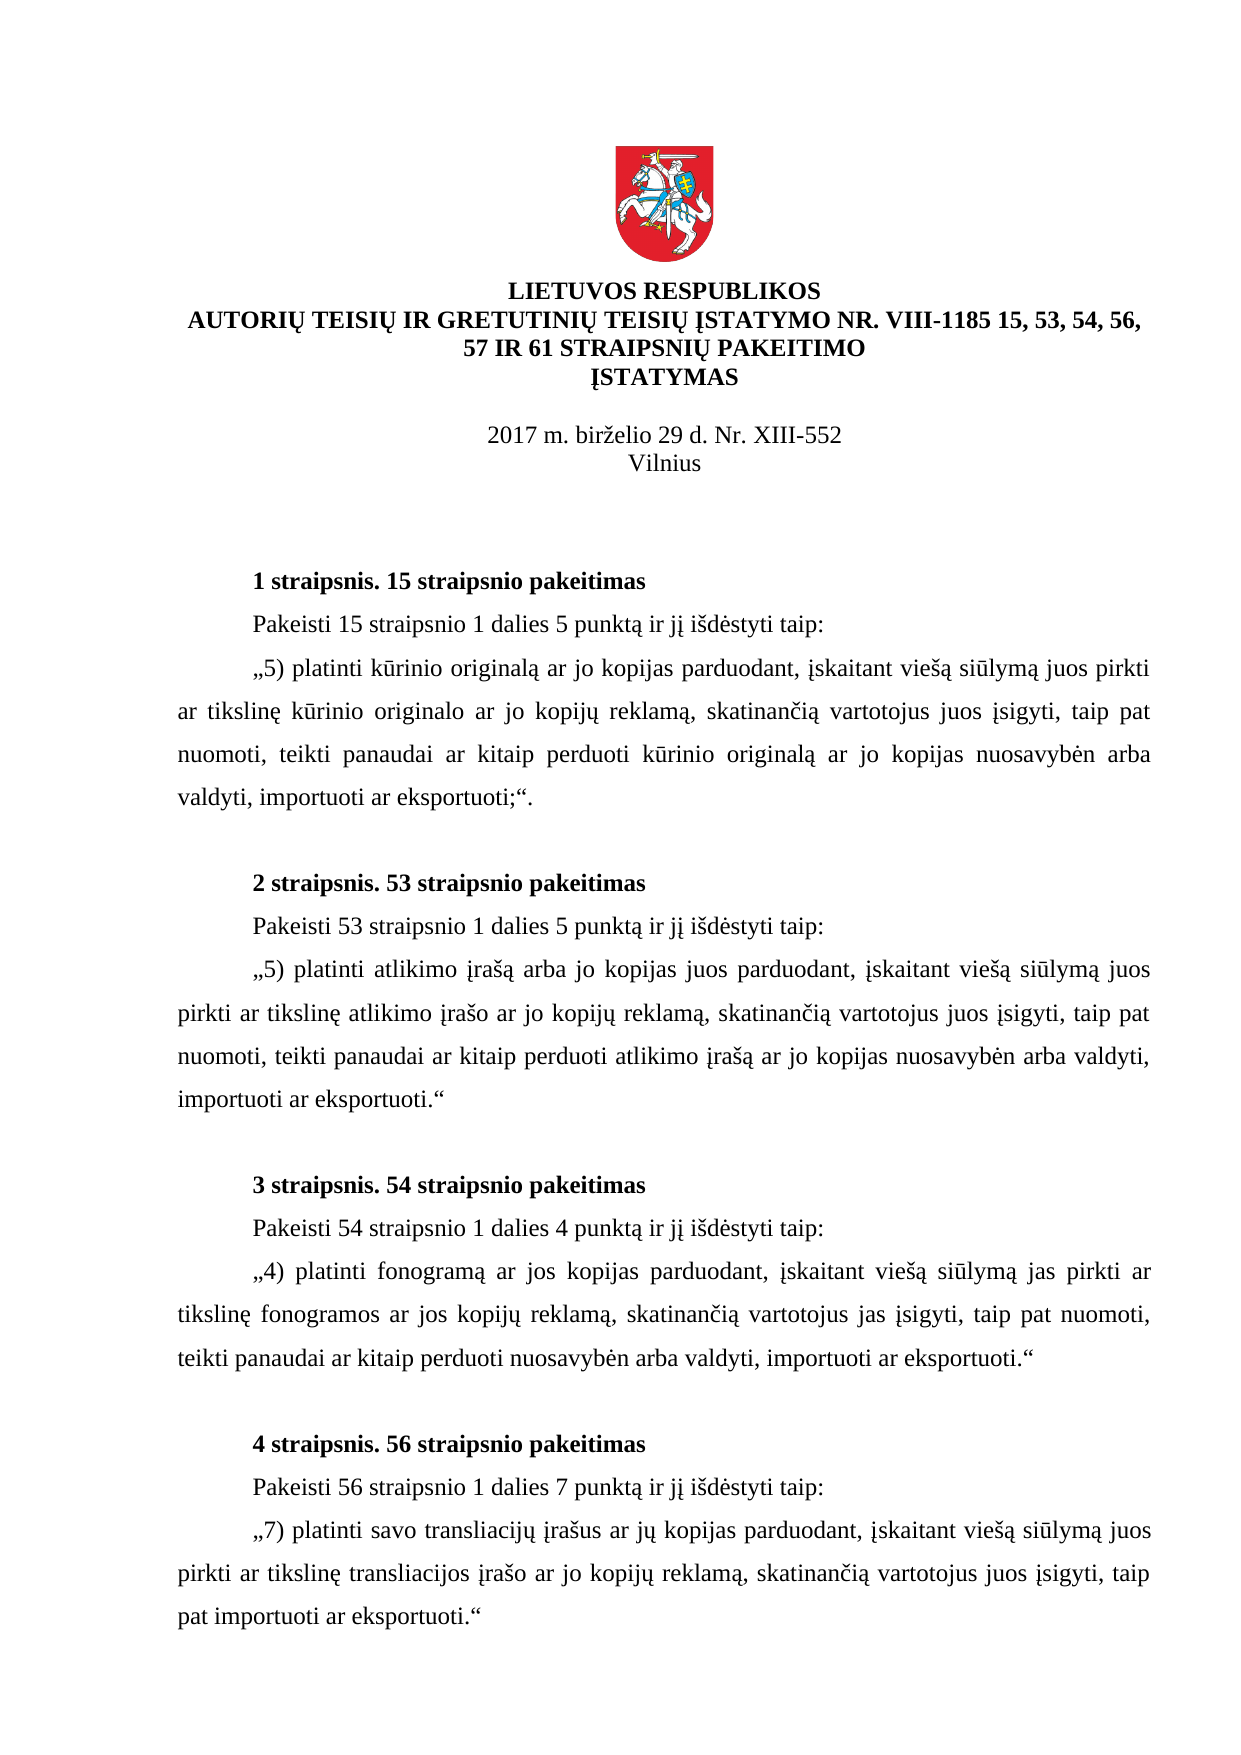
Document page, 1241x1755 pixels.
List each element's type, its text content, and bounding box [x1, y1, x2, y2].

text 2 straipsnis. 53 straipsnio pakeitimas [177, 868, 1152, 897]
text 3 straipsnis. 54 straipsnio pakeitimas [177, 1170, 1152, 1199]
text 2017 m. birželio 29 d. Nr. XIII-552 [177, 420, 1152, 448]
text „4) platinti fonogramą ar jos kopijas parduodant, įskaitant viešą siūlymą jas pirkti ar tikslinę fonogramos ar jos kopijų reklamą, skatinančią vartotojus jas įsigyti, taip pat nuomoti, teikti panaudai ar kitaip perduoti nuosavybėn arba valdyti, importuoti ar eksportuoti.“ [177, 1256, 1152, 1371]
text 4 straipsnis. 56 straipsnio pakeitimas [177, 1429, 1152, 1458]
text „7) platinti savo transliacijų įrašus ar jų kopijas parduodant, įskaitant viešą siūlymą juos pirkti ar tikslinę transliacijos įrašo ar jo kopijų reklamą, skatinančią vartotojus juos įsigyti, taip pat importuoti ar eksportuoti.“ [177, 1515, 1152, 1630]
text „5) platinti atlikimo įrašą arba jo kopijas juos parduodant, įskaitant viešą siūlymą juos pirkti ar tikslinę atlikimo įrašo ar jo kopijų reklamą, skatinančią vartotojus juos įsigyti, taip pat nuomoti, teikti panaudai ar kitaip perduoti atlikimo įrašą ar jo kopijas nuosavybėn arba valdyti, importuoti ar eksportuoti.“ [177, 954, 1152, 1113]
text LIETUVOS RESPUBLIKOS [177, 276, 1152, 305]
text Pakeisti 54 straipsnio 1 dalies 4 punktą ir jį išdėstyti taip: [177, 1213, 1152, 1242]
text 1 straipsnis. 15 straipsnio pakeitimas [177, 566, 1152, 595]
text AUTORIŲ TEISIŲ IR GRETUTINIŲ TEISIŲ ĮSTATYMO NR. VIII-1185 15, 53, 54, 56, 57 IR 61 STRAIPSNIŲ PAKEITIMO [177, 305, 1152, 362]
text Pakeisti 53 straipsnio 1 dalies 5 punktą ir jį išdėstyti taip: [177, 911, 1152, 940]
text Pakeisti 56 straipsnio 1 dalies 7 punktą ir jį išdėstyti taip: [177, 1472, 1152, 1501]
text Vilnius [177, 448, 1152, 477]
text Pakeisti 15 straipsnio 1 dalies 5 punktą ir jį išdėstyti taip: [177, 609, 1152, 638]
text ĮSTATYMAS [177, 362, 1152, 391]
text „5) platinti kūrinio originalą ar jo kopijas parduodant, įskaitant viešą siūlymą juos pirkti ar tikslinę kūrinio originalo ar jo kopijų reklamą, skatinančią vartotojus juos įsigyti, taip pat nuomoti, teikti panaudai ar kitaip perduoti kūrinio originalą ar jo kopijas nuosavybėn arba valdyti, importuoti ar eksportuoti;“. [177, 653, 1152, 811]
